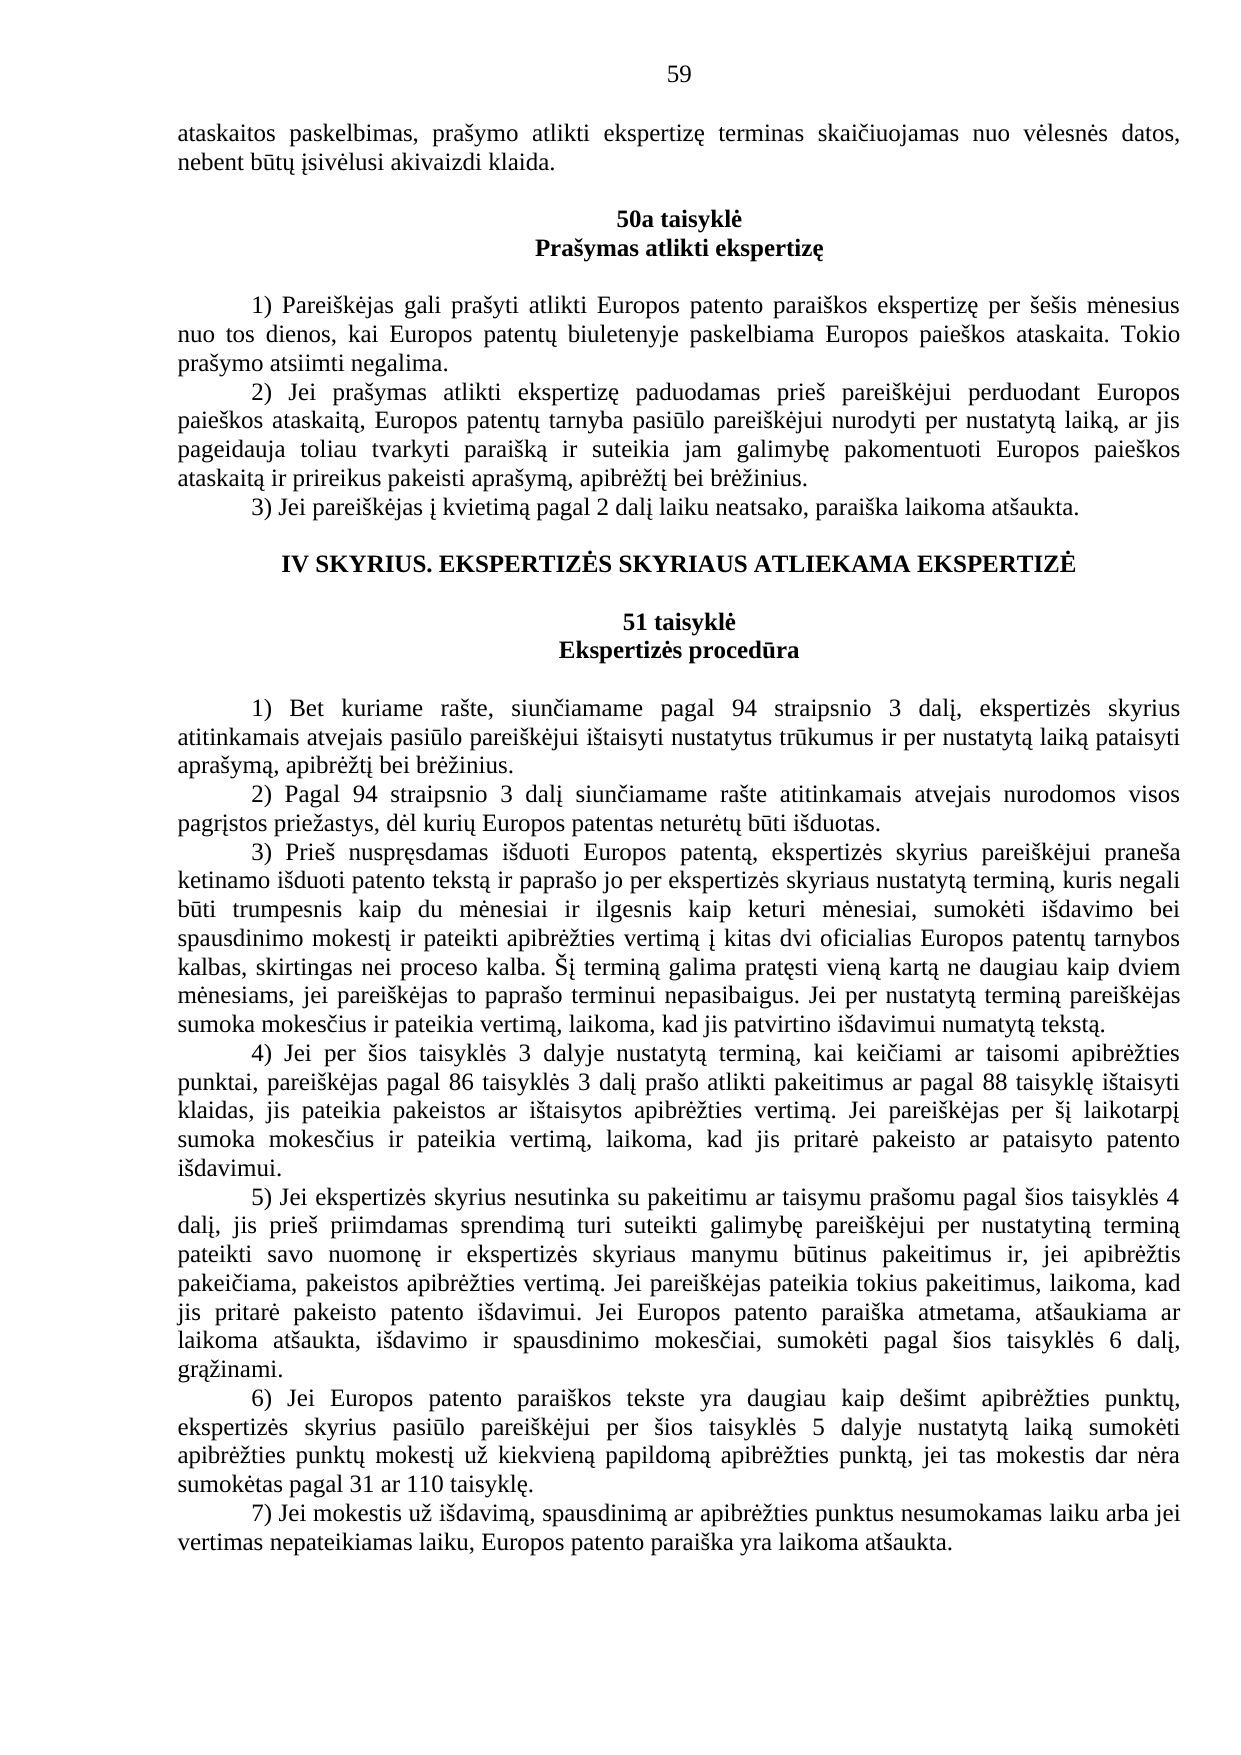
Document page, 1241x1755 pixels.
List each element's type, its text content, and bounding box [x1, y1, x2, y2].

text 51 taisyklė [177, 607, 1181, 636]
text IV skyrius. Ekspertizės skyriaus atliekama ekspertizė [177, 549, 1181, 578]
text 3) Prieš nuspręsdamas išduoti Europos patentą, ekspertizės skyrius pareiškėjui praneša ketinamo išduoti patento tekstą ir paprašo jo per ekspertizės skyriaus nustatytą terminą, kuris negali būti trumpesnis kaip du mėnesiai ir ilgesnis kaip keturi mėnesiai, sumokėti išdavimo bei spausdinimo mokestį ir pateikti apibrėžties vertimą į kitas dvi oficialias Europos patentų tarnybos kalbas, skirtingas nei proceso kalba. Šį terminą galima pratęsti vieną kartą ne daugiau kaip dviem mėnesiams, jei pareiškėjas to paprašo terminui nepasibaigus. Jei per nustatytą terminą pareiškėjas sumoka mokesčius ir pateikia vertimą, laikoma, kad jis patvirtino išdavimui numatytą tekstą. [177, 837, 1181, 1038]
text Prašymas atlikti ekspertizę [177, 233, 1181, 262]
text 50a taisyklė [177, 204, 1181, 233]
text 2) Pagal 94 straipsnio 3 dalį siunčiamame rašte atitinkamais atvejais nurodomos visos pagrįstos priežastys, dėl kurių Europos patentas neturėtų būti išduotas. [177, 779, 1181, 837]
text ataskaitos paskelbimas, prašymo atlikti ekspertizę terminas skaičiuojamas nuo vėlesnės datos, nebent būtų įsivėlusi akivaizdi klaida. [177, 118, 1181, 176]
text 5) Jei ekspertizės skyrius nesutinka su pakeitimu ar taisymu prašomu pagal šios taisyklės 4 dalį, jis prieš priimdamas sprendimą turi suteikti galimybę pareiškėjui per nustatytiną terminą pateikti savo nuomonę ir ekspertizės skyriaus manymu būtinus pakeitimus ir, jei apibrėžtis pakeičiama, pakeistos apibrėžties vertimą. Jei pareiškėjas pateikia tokius pakeitimus, laikoma, kad jis pritarė pakeisto patento išdavimui. Jei Europos patento paraiška atmetama, atšaukiama ar laikoma atšaukta, išdavimo ir spausdinimo mokesčiai, sumokėti pagal šios taisyklės 6 dalį, grąžinami. [177, 1182, 1181, 1383]
text 6) Jei Europos patento paraiškos tekste yra daugiau kaip dešimt apibrėžties punktų, ekspertizės skyrius pasiūlo pareiškėjui per šios taisyklės 5 dalyje nustatytą laiką sumokėti apibrėžties punktų mokestį už kiekvieną papildomą apibrėžties punktą, jei tas mokestis dar nėra sumokėtas pagal 31 ar 110 taisyklę. [177, 1383, 1181, 1498]
text 3) Jei pareiškėjas į kvietimą pagal 2 dalį laiku neatsako, paraiška laikoma atšaukta. [177, 492, 1181, 521]
text Ekspertizės procedūra [177, 636, 1181, 664]
text 4) Jei per šios taisyklės 3 dalyje nustatytą terminą, kai keičiami ar taisomi apibrėžties punktai, pareiškėjas pagal 86 taisyklės 3 dalį prašo atlikti pakeitimus ar pagal 88 taisyklę ištaisyti klaidas, jis pateikia pakeistos ar ištaisytos apibrėžties vertimą. Jei pareiškėjas per šį laikotarpį sumoka mokesčius ir pateikia vertimą, laikoma, kad jis pritarė pakeisto ar pataisyto patento išdavimui. [177, 1038, 1181, 1182]
text 2) Jei prašymas atlikti ekspertizę paduodamas prieš pareiškėjui perduodant Europos paieškos ataskaitą, Europos patentų tarnyba pasiūlo pareiškėjui nurodyti per nustatytą laiką, ar jis pageidauja toliau tvarkyti paraišką ir suteikia jam galimybę pakomentuoti Europos paieškos ataskaitą ir prireikus pakeisti aprašymą, apibrėžtį bei brėžinius. [177, 377, 1181, 492]
text 1) Bet kuriame rašte, siunčiamame pagal 94 straipsnio 3 dalį, ekspertizės skyrius atitinkamais atvejais pasiūlo pareiškėjui ištaisyti nustatytus trūkumus ir per nustatytą laiką pataisyti aprašymą, apibrėžtį bei brėžinius. [177, 693, 1181, 779]
text 1) Pareiškėjas gali prašyti atlikti Europos patento paraiškos ekspertizę per šešis mėnesius nuo tos dienos, kai Europos patentų biuletenyje paskelbiama Europos paieškos ataskaita. Tokio prašymo atsiimti negalima. [177, 291, 1181, 377]
text 7) Jei mokestis už išdavimą, spausdinimą ar apibrėžties punktus nesumokamas laiku arba jei vertimas nepateikiamas laiku, Europos patento paraiška yra laikoma atšaukta. [177, 1498, 1181, 1556]
